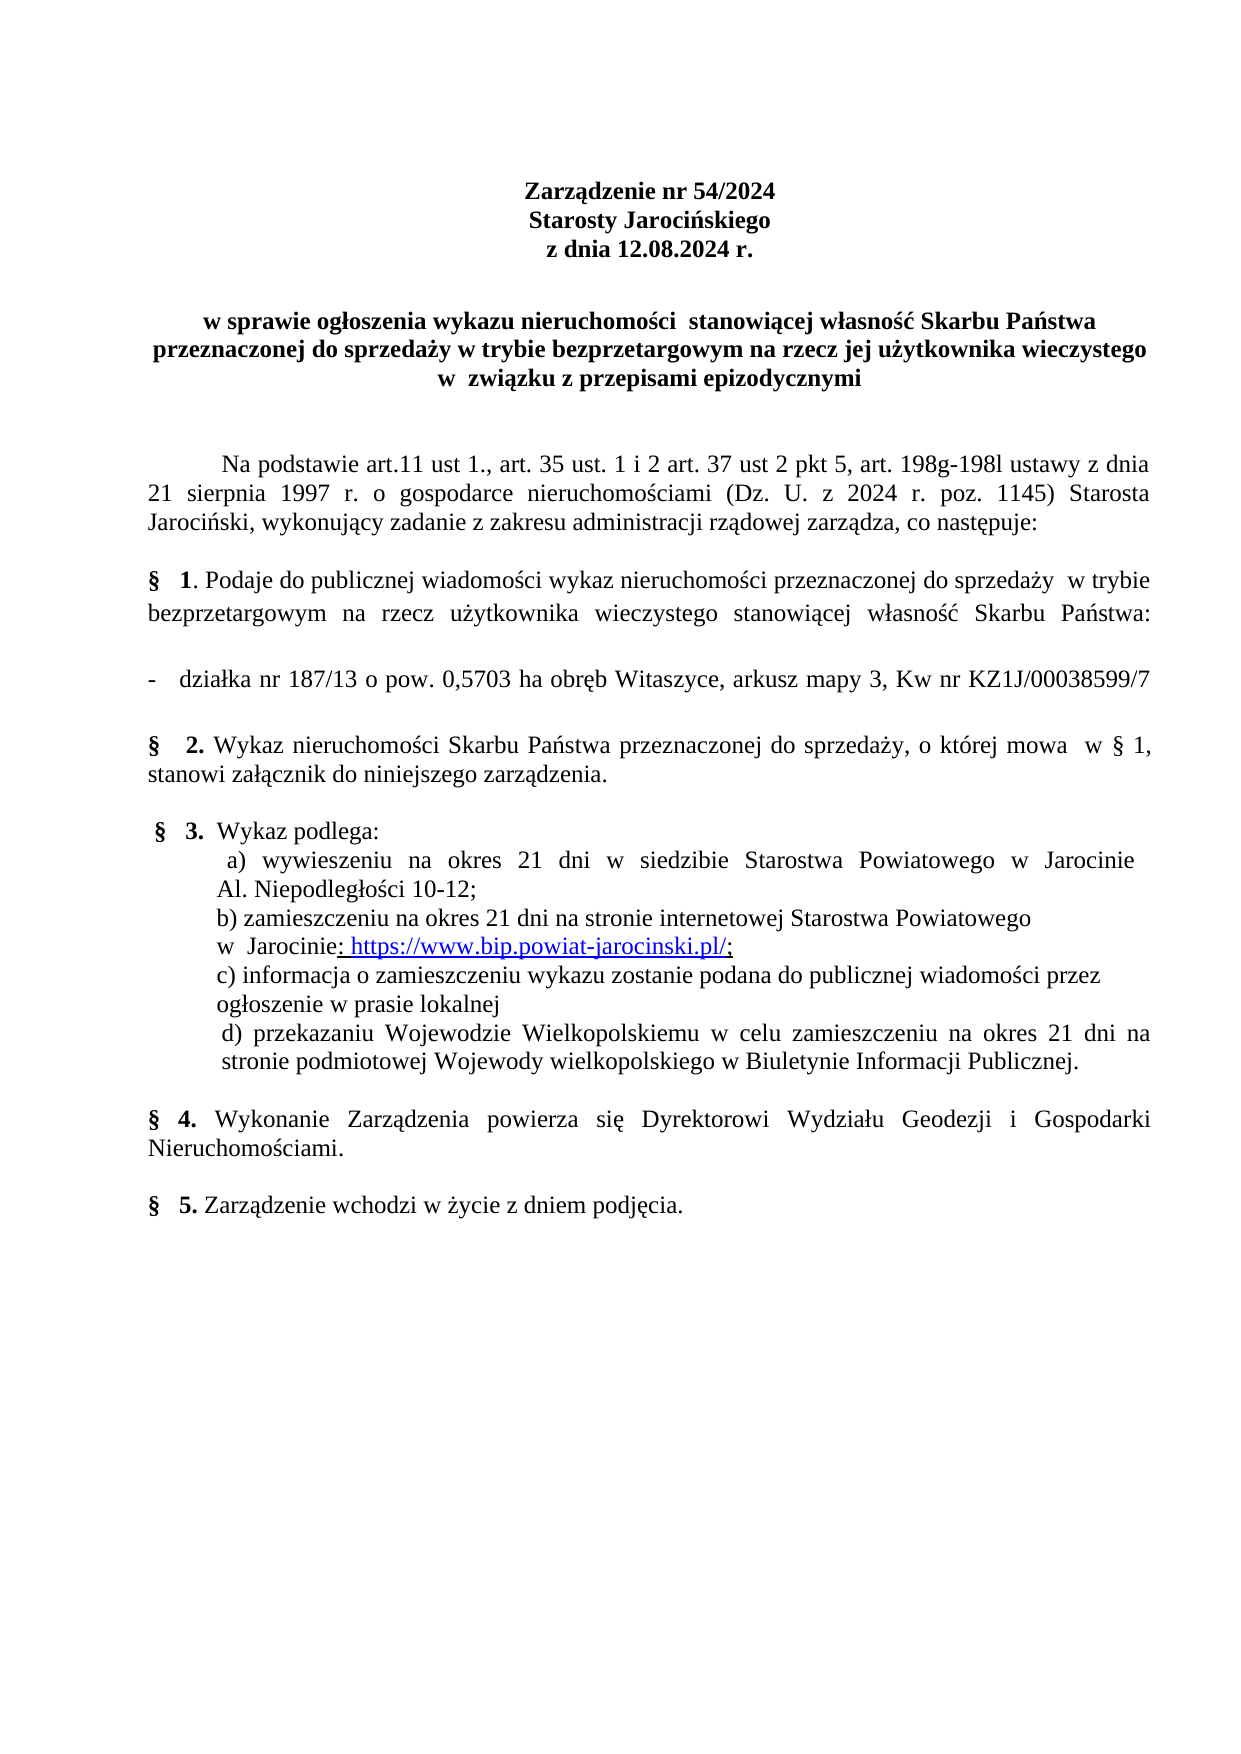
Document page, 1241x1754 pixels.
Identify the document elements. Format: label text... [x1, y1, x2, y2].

text c) informacja o zamieszczeniu wykazu zostanie podana do publicznej wiadomości przez ogłoszenie w prasie lokalnej [216, 960, 1152, 1018]
text w sprawie ogłoszenia wykazu nieruchomości stanowiącej własność Skarbu Państwa przeznaczonej do sprzedaży w trybie bezprzetargowym na rzecz jej użytkownika wieczystego w związku z przepisami epizodycznymi [148, 306, 1152, 392]
text § 4. Wykonanie Zarządzenia powierza się Dyrektorowi Wydziału Geodezji i Gospodarki Nieruchomościami. [148, 1104, 1152, 1161]
text § 1. Podaje do publicznej wiadomości wykaz nieruchomości przeznaczonej do sprzedaży w trybie bezprzetargowym na rzecz użytkownika wieczystego stanowiącej własność Skarbu Państwa: - działka nr 187/13 o pow. 0,5703 ha obręb Witaszyce, arkusz mapy 3, Kw nr KZ1J/00038599/7 [148, 565, 1152, 726]
text § 2. Wykaz nieruchomości Skarbu Państwa przeznaczonej do sprzedaży, o której mowa w § 1, stanowi załącznik do niniejszego zarządzenia. [148, 730, 1152, 788]
text Zarządzenie nr 54/2024 [148, 176, 1152, 205]
text Starosty Jarocińskiego [148, 205, 1152, 234]
text b) zamieszczeniu na okres 21 dni na stronie internetowej Starostwa Powiatowego w Jarocinie: https://www.bip.powiat-jarocinski.pl/; [148, 903, 1152, 960]
text d) przekazaniu Wojewodzie Wielkopolskiemu w celu zamieszczeniu na okres 21 dni na stronie podmiotowej Wojewody wielkopolskiego w Biuletynie Informacji Publicznej. [148, 1018, 1152, 1075]
text Na podstawie art.11 ust 1., art. 35 ust. 1 i 2 art. 37 ust 2 pkt 5, art. 198g-198l ustawy z dnia 21 sierpnia 1997 r. o gospodarce nieruchomościami (Dz. U. z 2024 r. poz. 1145) Starosta Jarociński, wykonujący zadanie z zakresu administracji rządowej zarządza, co następuje: [148, 449, 1152, 536]
text a) wywieszeniu na okres 21 dni w siedzibie Starostwa Powiatowego w Jarocinie Al. Niepodległości 10-12; [148, 845, 1152, 903]
text § 3. Wykaz podlega: [148, 816, 1152, 845]
text z dnia 12.08.2024 r. [148, 234, 1152, 263]
text § 5. Zarządzenie wchodzi w życie z dniem podjęcia. [148, 1190, 1152, 1219]
